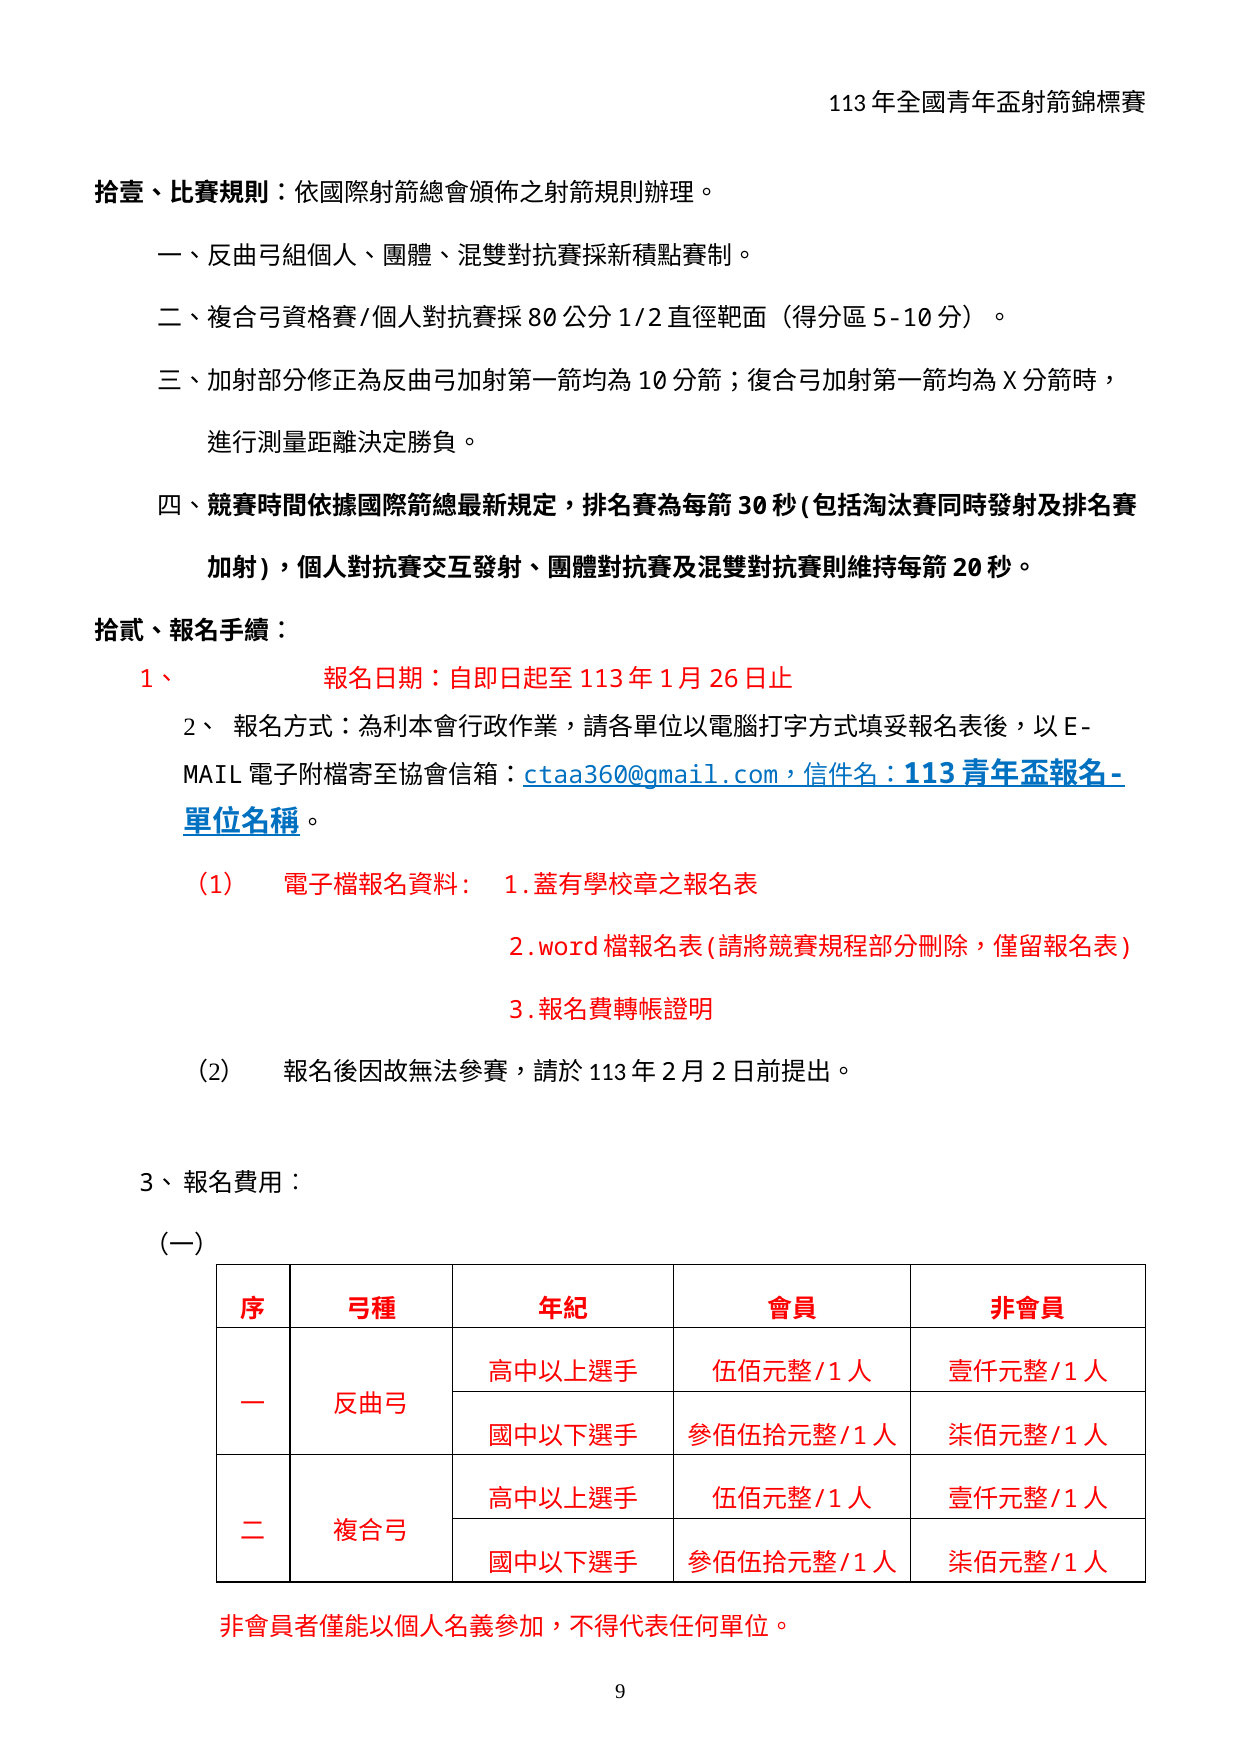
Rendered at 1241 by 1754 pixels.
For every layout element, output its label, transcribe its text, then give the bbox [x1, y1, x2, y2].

table_cell 國中以下選手 [453, 1519, 673, 1581]
table_cell 國中以下選手 [453, 1392, 673, 1454]
text 非會員者僅能以個人名義參加，不得代表任何單位。 [219, 1583, 1146, 1645]
table_header 會員 [674, 1265, 910, 1327]
text 三、加射部分修正為反曲弓加射第一箭均為10分箭；復合弓加射第一箭均為X分箭時，進行測量距離決定勝負。 [157, 337, 1146, 462]
table_header 年紀 [453, 1265, 673, 1327]
text 四、競賽時間依據國際箭總最新規定，排名賽為每箭30秒(包括淘汰賽同時發射及排名賽加射)，個人對抗賽交互發射、團體對抗賽及混雙對抗賽則維持每箭20秒。 [157, 462, 1146, 587]
text 二、複合弓資格賽/個人對抗賽採80公分1/2直徑靶面（得分區5-10分）。 [157, 274, 1146, 337]
table_cell 壹仟元整/1人 [911, 1328, 1145, 1391]
table_header 非會員 [911, 1265, 1145, 1327]
table_header 弓種 [291, 1265, 452, 1327]
table_cell 伍佰元整/1人 [674, 1455, 910, 1518]
list 報名費用︰ [139, 1153, 1146, 1201]
text 拾壹、比賽規則︰依國際射箭總會頒佈之射箭規則辦理。 [94, 149, 1146, 212]
table_cell 反曲弓 [291, 1328, 452, 1454]
text 2.word檔報名表(請將競賽規程部分刪除，僅留報名表) [508, 903, 1146, 966]
text 3.報名費轉帳證明 [508, 966, 1146, 1028]
text （一） [144, 1201, 1146, 1264]
text 一、反曲弓組個人、團體、混雙對抗賽採新積點賽制。 [157, 212, 1146, 274]
list 電子檔報名資料: 1.蓋有學校章之報名表 [183, 841, 1146, 903]
table_cell 複合弓 [291, 1455, 452, 1581]
table_cell 一 [217, 1328, 289, 1454]
table_cell 參佰伍拾元整/1人 [674, 1392, 910, 1454]
table_cell 高中以上選手 [453, 1328, 673, 1391]
table_cell 參佰伍拾元整/1人 [674, 1519, 910, 1581]
table_cell 高中以上選手 [453, 1455, 673, 1518]
table_header 序 [217, 1265, 289, 1327]
list 報名方式：為利本會行政作業，請各單位以電腦打字方式填妥報名表後，以E-MAIL電子附檔寄至協會信箱：ctaa360@gmail.com，信件名：113青年盃報名-單位名稱。 [183, 697, 1146, 841]
list 報名日期：自即日起至113年1月26日止 [139, 649, 1146, 697]
list 報名後因故無法參賽，請於113年2月2日前提出。 [183, 1028, 1146, 1153]
table_cell 壹仟元整/1人 [911, 1455, 1145, 1518]
text 拾貳、報名手續︰ [94, 587, 1146, 649]
table_cell 伍佰元整/1人 [674, 1328, 910, 1391]
table_cell 柒佰元整/1人 [911, 1519, 1145, 1581]
table_cell 柒佰元整/1人 [911, 1392, 1145, 1454]
table_cell 二 [217, 1455, 289, 1581]
